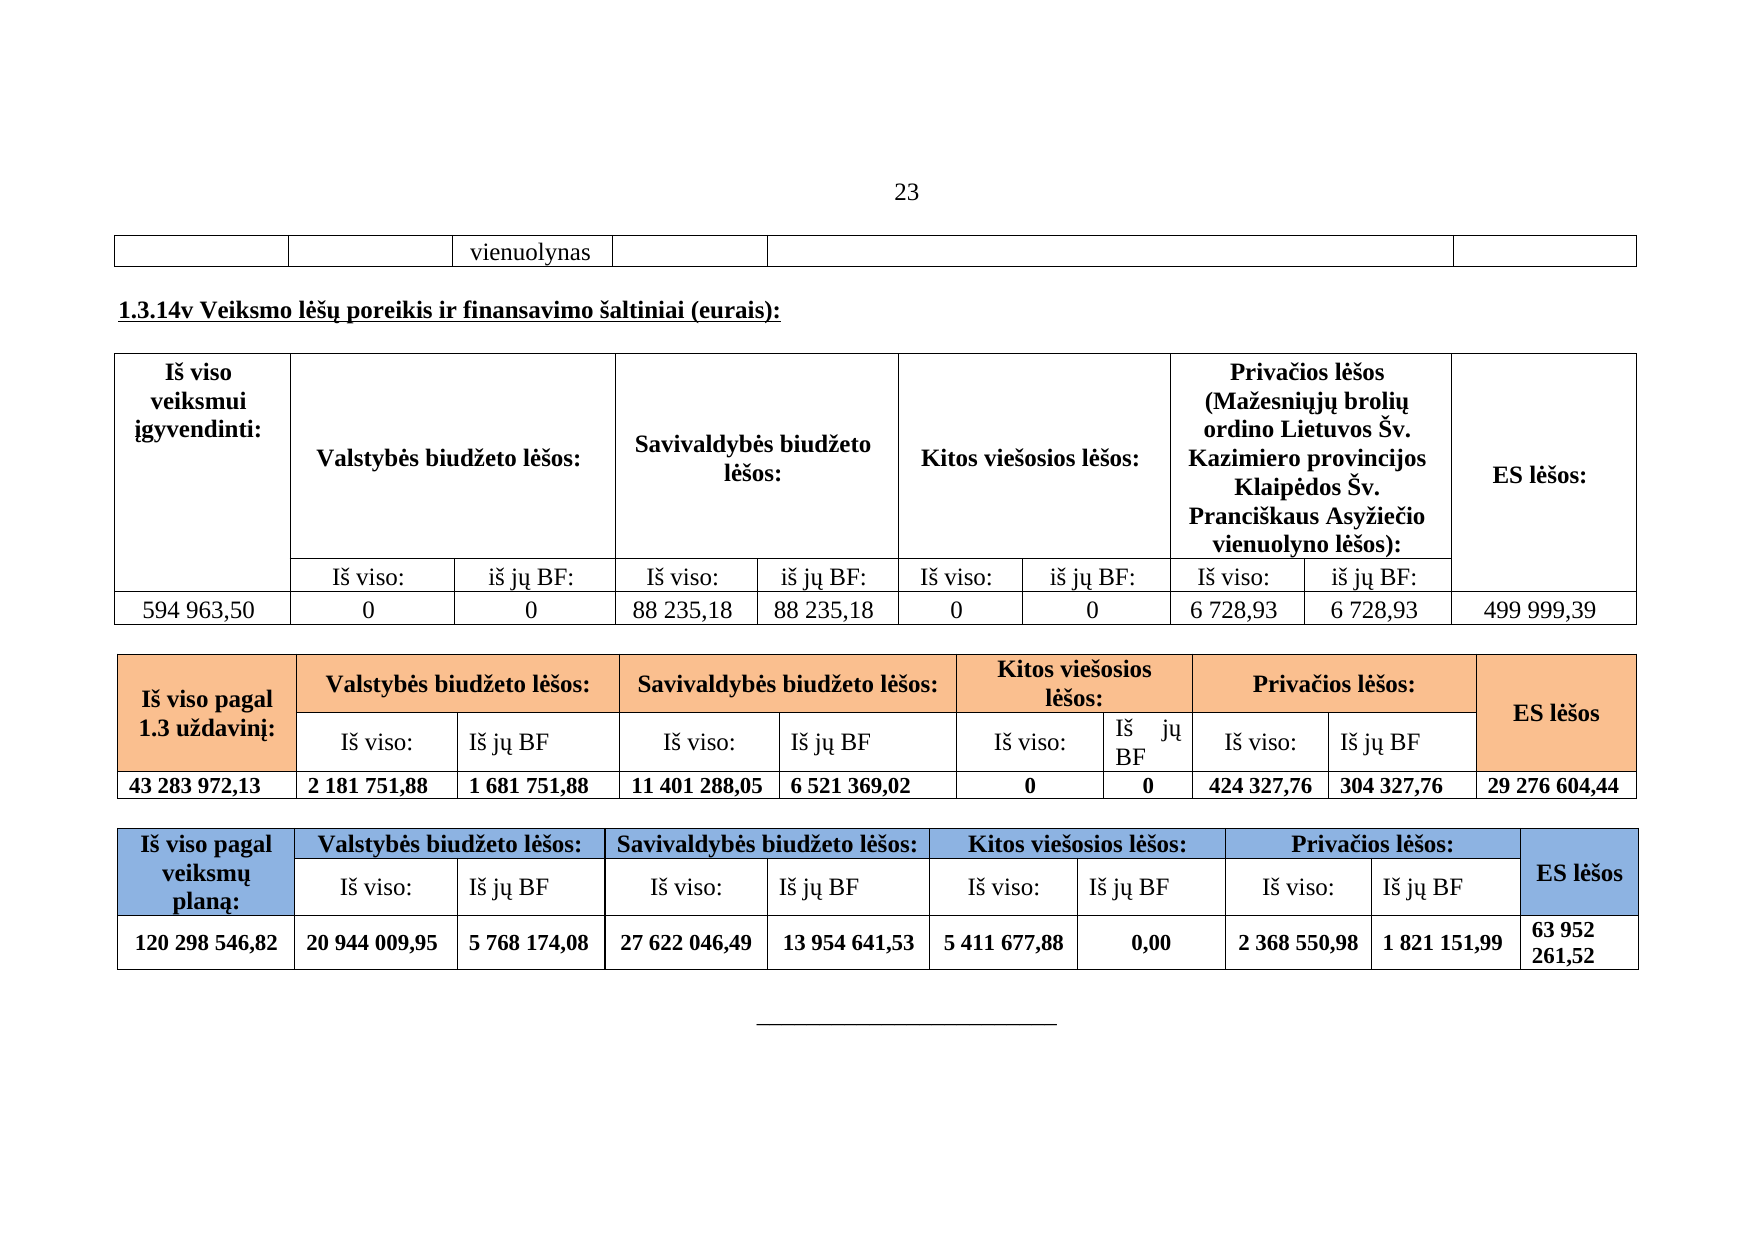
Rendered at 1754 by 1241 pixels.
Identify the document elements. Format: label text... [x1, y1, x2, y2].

table_header Kitos viešosios lėšos: [899, 354, 1170, 558]
table_header Privačios lėšos: [1193, 655, 1476, 712]
table_header Iš viso pagal 1.3 uždavinį: [118, 655, 296, 771]
table_cell iš jų BF: [455, 559, 615, 591]
table_cell Iš jų BF [1078, 859, 1225, 915]
table_header Savivaldybės biudžeto lėšos: [620, 655, 956, 712]
table_cell Iš viso: [616, 559, 757, 591]
table_cell 11 401 288,05 [620, 772, 779, 798]
table_cell 6 521 369,02 [780, 772, 956, 798]
table_cell vienuolynas [453, 236, 612, 266]
text 1.3.14v Veiksmo lėšų poreikis ir finansavimo šaltiniai (eurais): [118, 296, 1695, 324]
table_cell 424 327,76 [1193, 772, 1328, 798]
table_header Kitos viešosios lėšos: [957, 655, 1192, 712]
table_cell 2 368 550,98 [1226, 916, 1371, 969]
table_cell 499 999,39 [1452, 592, 1636, 624]
table_cell 88 235,18 [616, 592, 757, 624]
table_cell 13 954 641,53 [768, 916, 929, 969]
table_cell [768, 236, 1453, 266]
table_cell iš jų BF: [758, 559, 898, 591]
table_header Valstybės biudžeto lėšos: [297, 655, 619, 712]
table_cell 0 [899, 592, 1022, 624]
table_cell Iš viso: [1171, 559, 1304, 591]
table_cell Iš viso: [899, 559, 1022, 591]
table_cell 1 681 751,88 [458, 772, 619, 798]
table_header Iš viso veiksmui įgyvendinti: [115, 354, 290, 591]
table_cell Iš jų BF [1104, 713, 1192, 771]
table_cell 5 411 677,88 [930, 916, 1077, 969]
table_cell 0 [957, 772, 1103, 798]
table_cell Iš viso: [606, 859, 767, 915]
table_cell 5 768 174,08 [458, 916, 604, 969]
table_cell Iš viso: [1193, 713, 1328, 771]
table_header Kitos viešosios lėšos: [930, 829, 1225, 858]
table_cell Iš viso: [957, 713, 1103, 771]
table_cell Iš jų BF [1329, 713, 1476, 771]
table_cell Iš viso: [297, 713, 457, 771]
table_cell Iš jų BF [768, 859, 929, 915]
table_cell 2 181 751,88 [297, 772, 457, 798]
table_cell iš jų BF: [1023, 559, 1170, 591]
table_cell Iš viso: [930, 859, 1077, 915]
table_cell 0 [1104, 772, 1192, 798]
text ________________________ [118, 999, 1695, 1027]
table_cell 1 821 151,99 [1372, 916, 1520, 969]
table_cell 20 944 009,95 [295, 916, 457, 969]
table_cell Iš jų BF [1372, 859, 1520, 915]
table_cell Iš viso: [295, 859, 457, 915]
table_cell 6 728,93 [1305, 592, 1451, 624]
table_cell 0 [455, 592, 615, 624]
table_cell iš jų BF: [1305, 559, 1451, 591]
table_cell [613, 236, 767, 266]
table_header Iš viso pagal veiksmų planą: [118, 829, 294, 915]
table_cell 43 283 972,13 [118, 772, 296, 798]
table_header ES lėšos [1521, 829, 1638, 915]
table_header Privačios lėšos (Mažesniųjų brolių ordino Lietuvos Šv. Kazimiero provincijos Klaipėdos Šv. Pranciškaus Asyžiečio vienuolyno lėšos): [1171, 354, 1451, 558]
table_cell 88 235,18 [758, 592, 898, 624]
table_cell 0 [291, 592, 454, 624]
table_cell Iš viso: [1226, 859, 1371, 915]
table_cell 594 963,50 [115, 592, 290, 624]
table_cell 29 276 604,44 [1477, 772, 1636, 798]
table_header Savivaldybės biudžeto lėšos: [616, 354, 898, 558]
table_header Valstybės biudžeto lėšos: [295, 829, 604, 858]
table_cell 0,00 [1078, 916, 1225, 969]
table_cell 120 298 546,82 [118, 916, 294, 969]
table_cell Iš viso: [291, 559, 454, 591]
table_cell 63 952 261,52 [1521, 916, 1638, 969]
table_header ES lėšos: [1452, 354, 1636, 591]
table_cell [1454, 236, 1636, 266]
table_header ES lėšos [1477, 655, 1636, 771]
table_cell [289, 236, 452, 266]
table_header Valstybės biudžeto lėšos: [291, 354, 615, 558]
table_cell [115, 236, 288, 266]
table_cell 304 327,76 [1329, 772, 1476, 798]
table_cell Iš jų BF [458, 859, 604, 915]
table_header Privačios lėšos: [1226, 829, 1520, 858]
table_header Savivaldybės biudžeto lėšos: [606, 829, 929, 858]
table_cell Iš jų BF [458, 713, 619, 771]
table_cell 27 622 046,49 [606, 916, 767, 969]
table_cell 6 728,93 [1171, 592, 1304, 624]
table_cell Iš jų BF [780, 713, 956, 771]
table_cell 0 [1023, 592, 1170, 624]
table_cell Iš viso: [620, 713, 779, 771]
